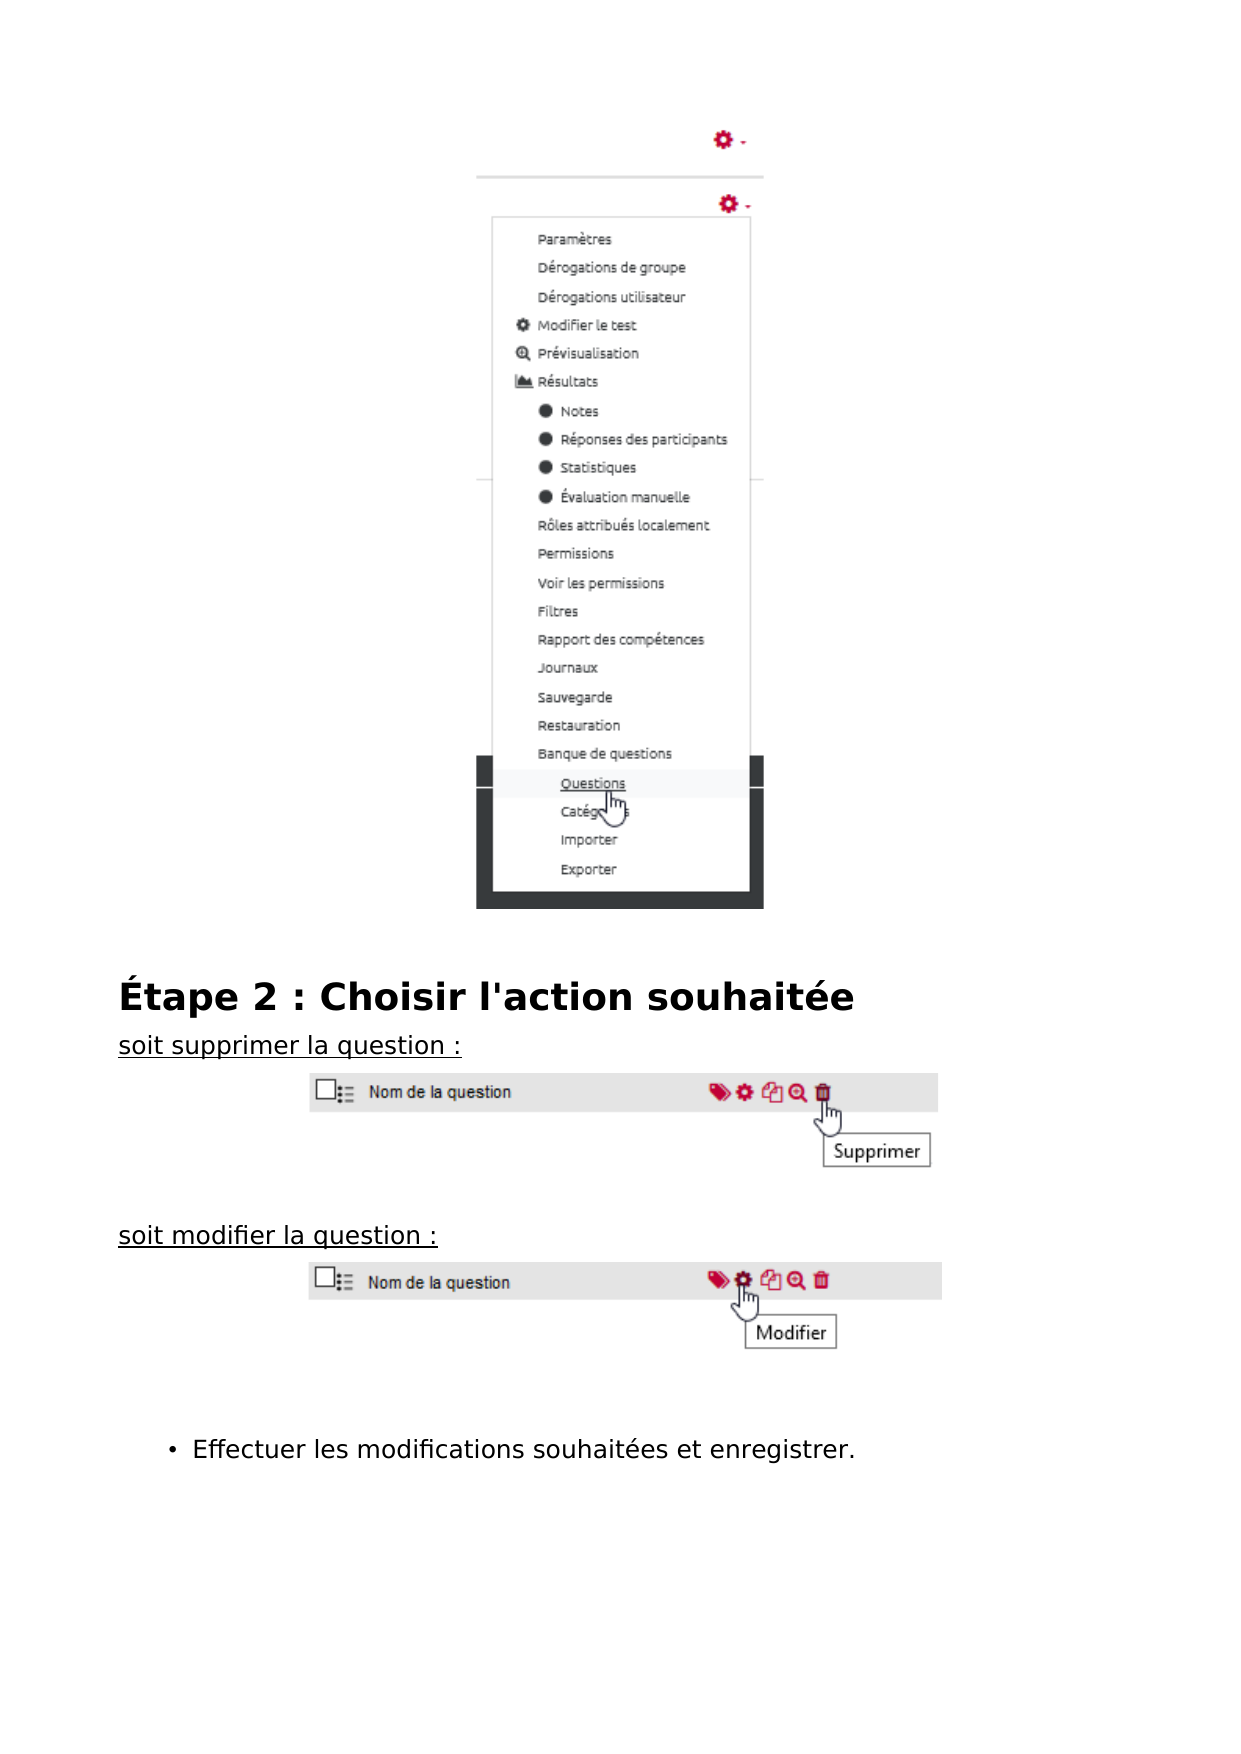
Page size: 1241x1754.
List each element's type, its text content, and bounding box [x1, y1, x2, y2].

picture [476, 118, 764, 909]
subtitle Étape 2 : Choisir l'action souhaitée [118, 975, 1122, 1019]
text soit supprimer la question : [118, 1032, 1122, 1061]
picture [302, 1073, 939, 1180]
list Effectuer les modifications souhaitées et enregistrer. [177, 1436, 1122, 1465]
text soit modifier la question : [118, 1221, 1122, 1250]
picture [298, 1262, 942, 1365]
